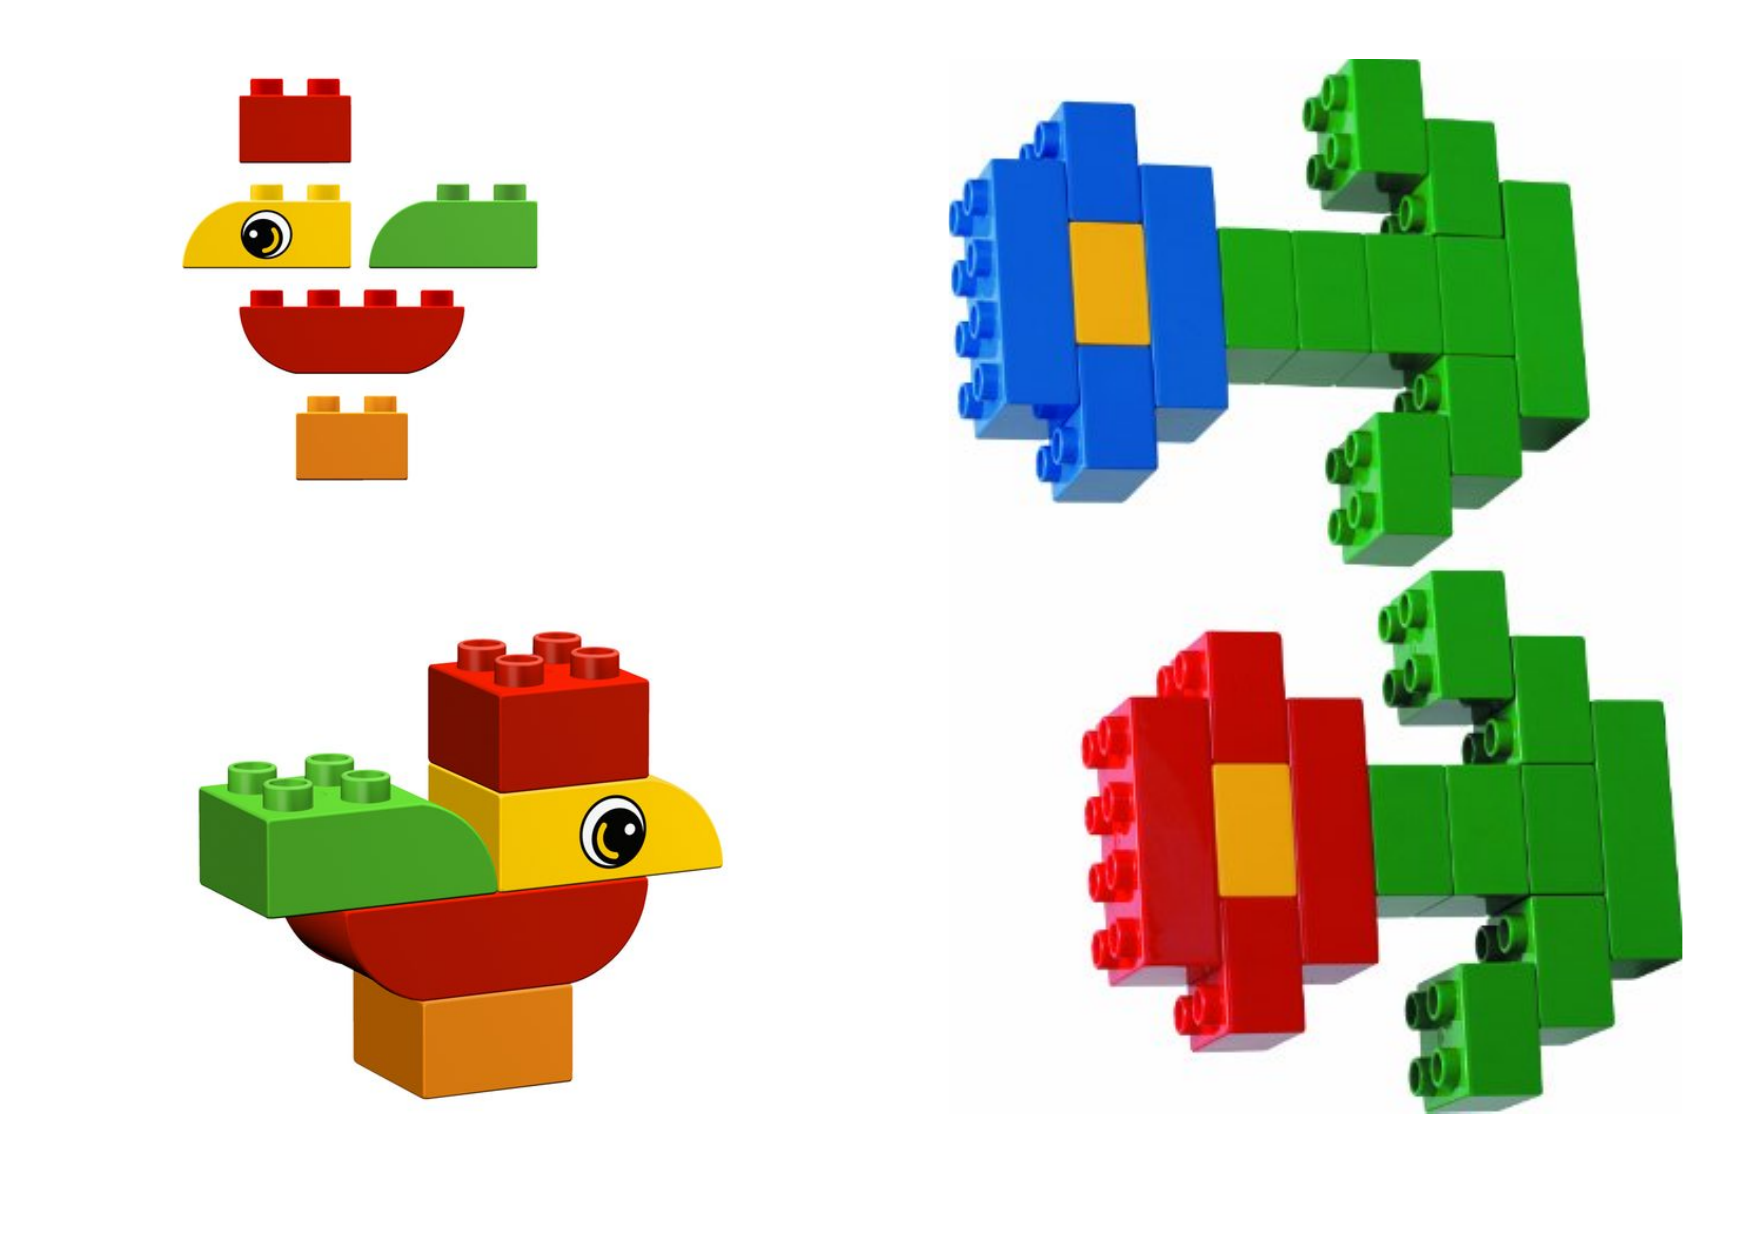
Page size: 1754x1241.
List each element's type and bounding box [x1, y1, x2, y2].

picture [948, 59, 1683, 1114]
picture [107, 59, 770, 1179]
